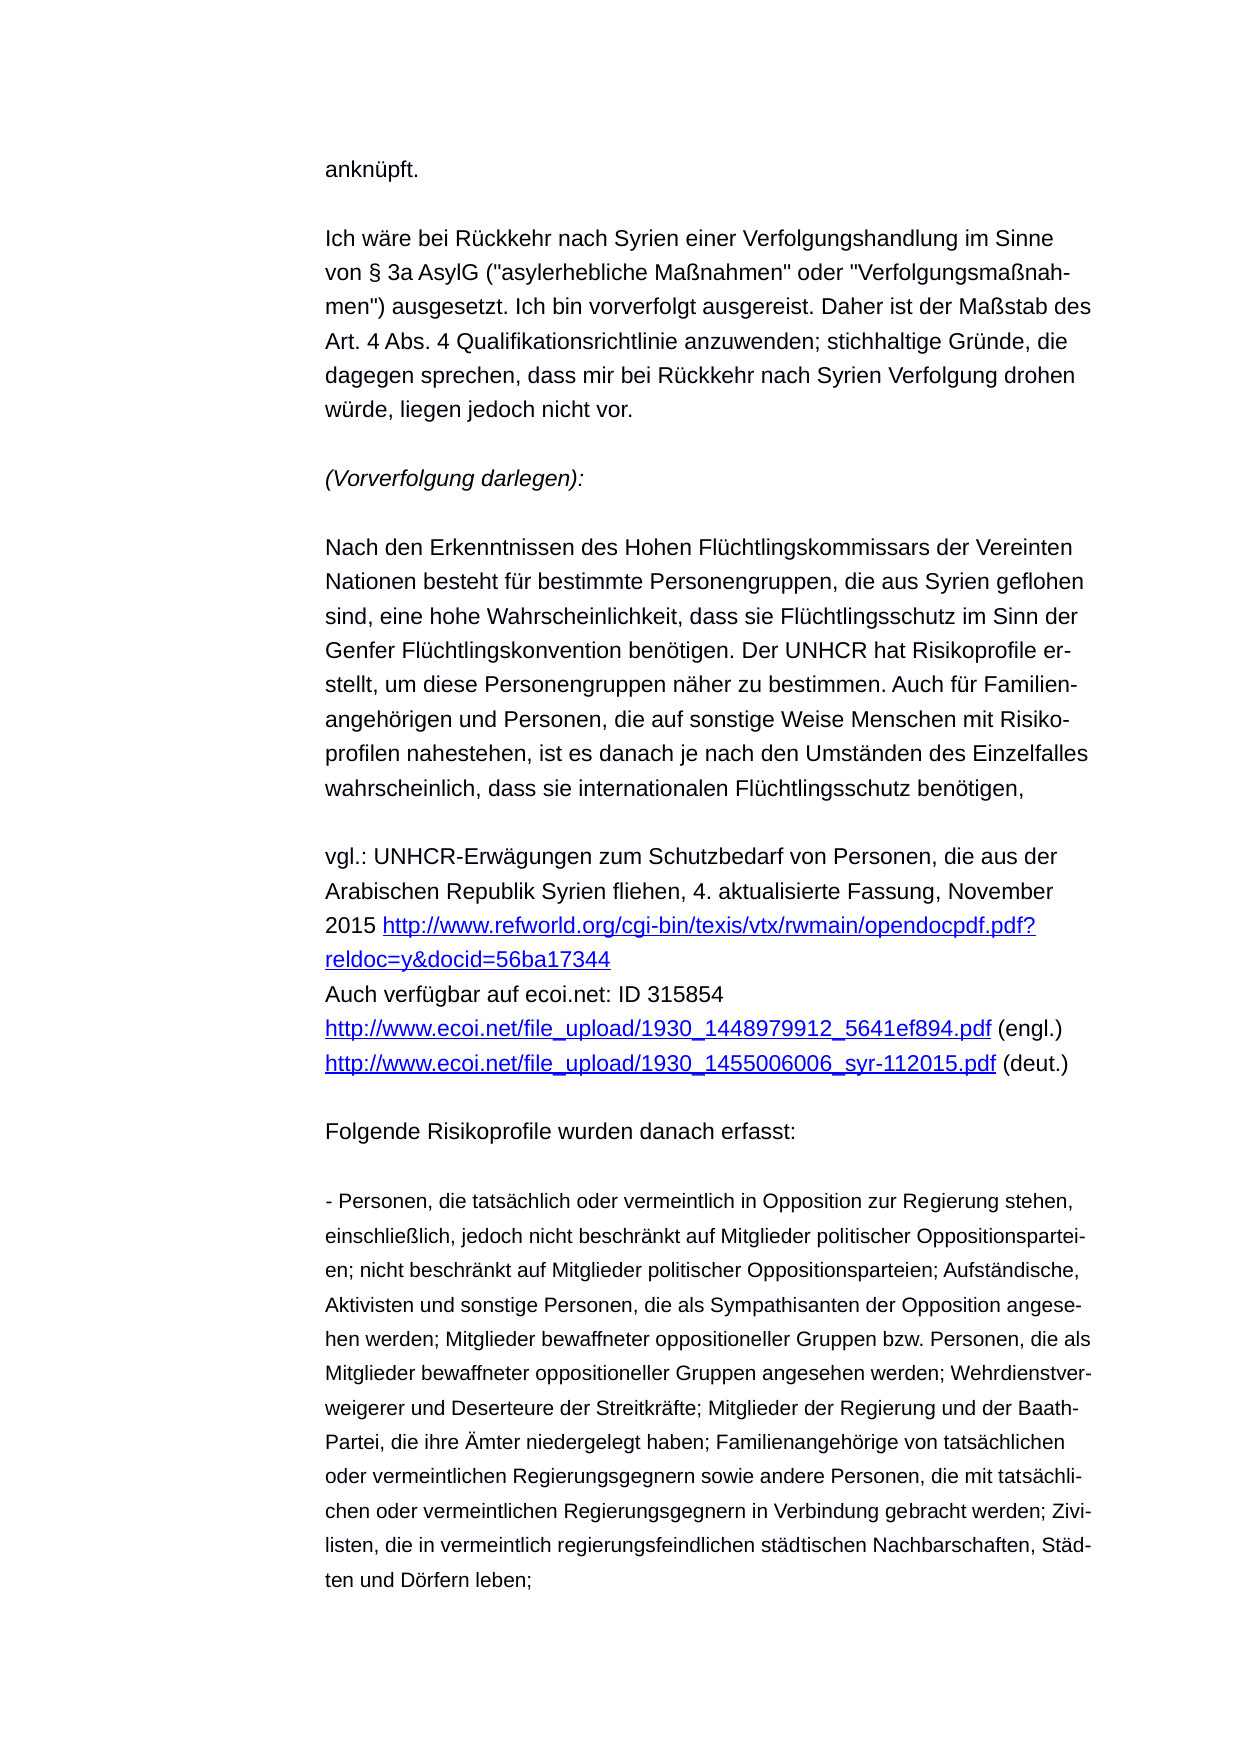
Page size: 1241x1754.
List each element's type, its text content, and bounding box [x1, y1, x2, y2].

text Folgende Risikoprofile wurden danach erfasst: [325, 1110, 1092, 1144]
text Auch verfügbar auf ecoi.net: ID 315854 http://www.ecoi.net/file_upload/1930_1448979912_5641ef894.pdf (engl.) [325, 973, 1092, 1041]
text (Vor­ver­fol­gung dar­le­gen): [325, 457, 1092, 491]
text vgl.: UNHCR-Erwägungen zum Schutzbedarf von Personen, die aus der Ara­bi­schen Republik Syrien fliehen, 4. aktualisierte Fassung, November 2015 http://www.refworld.org/cgi-bin/texis/vtx/rwmain/opendocpdf.pdf?reldoc=y&docid=56ba17344 [325, 835, 1092, 973]
text an­knüpft. [325, 148, 1092, 182]
text - Personen, die tatsächlich oder vermeintlich in Opposition zur Re­gie­rung stehen, ein­schließ­lich, jedoch nicht beschränkt auf Mitglieder poli­ti­scher Op­po­si­ti­ons­par­tei­en; nicht beschränkt auf Mitglieder politischer Op­po­si­ti­ons­par­tei­en; Aufständische, Ak­ti­vis­ten und sonstige Personen, die als Sym­pa­thi­san­ten der Opposition an­ge­se­hen werden; Mitglieder bewaffneter op­po­si­tio­nel­ler Gruppen bzw. Personen, die als Mit­glie­der bewaffneter op­po­si­tio­nel­ler Gruppen angesehen werden; Wehr­dienst­ver­wei­ge­rer und De­ser­teu­re der Streitkräfte; Mitglieder der Regierung und der Baath-Par­tei, die ihre Ämter niedergelegt haben; Familienangehörige von tatsächlichen oder vermeintlichen Regierungsgegnern sowie andere Personen, die mit tat­säch­li­chen oder vermeintlichen Regierungsgegnern in Verbindung ge­bracht werden; Zi­vi­lis­ten, die in vermeintlich regierungsfeindlichen städ­ti­schen Nachbarschaften, Städ­ten und Dörfern leben; [325, 1179, 1092, 1591]
text Nach den Erkenntnissen des Hohen Flüchtlingskommissars der Vereinten Na­tio­nen besteht für bestimmte Personengruppen, die aus Syrien geflohen sind, eine hohe Wahrscheinlichkeit, dass sie Flüchtlingsschutz im Sinn der Gen­fer Flüchtlingskonvention benötigen. Der UNHCR hat Risikoprofile er­stellt, um diese Personengruppen näher zu bestimmen. Auch für Fa­mi­lien­an­ge­hö­ri­gen und Personen, die auf sonstige Weise Menschen mit Ri­si­ko­pro­fi­len nahestehen, ist es danach je nach den Umständen des Einzelfalles wahr­schein­lich, dass sie internationalen Flüchtlingsschutz benötigen, [325, 526, 1092, 801]
text http://www.ecoi.net/file_upload/1930_1455006006_syr-112015.pdf (deut.) [325, 1041, 1092, 1076]
text Ich wä­re bei Rück­kehr nach Syrien ei­ner Ver­fol­gungshandlung im Sin­ne von § 3a AsylG ("asy­ler­he­bli­che Maß­nah­men" oder "Ver­fol­gungs­maß­nah­men") aus­g­esetzt. Ich bin vor­ver­folgt aus­ge­reist. Da­her ist der Maß­stab des Art. 4 Abs. 4 Qua­li­fi­ka­tions­richt­li­nie an­zu­wen­den; stich­hal­ti­ge Grün­de, die da­ge­gen spre­chen, dass mir bei Rück­kehr nach Syrien Ver­fol­gung dro­hen wür­de, lie­gen je­doch­ nicht vor. [325, 216, 1092, 423]
